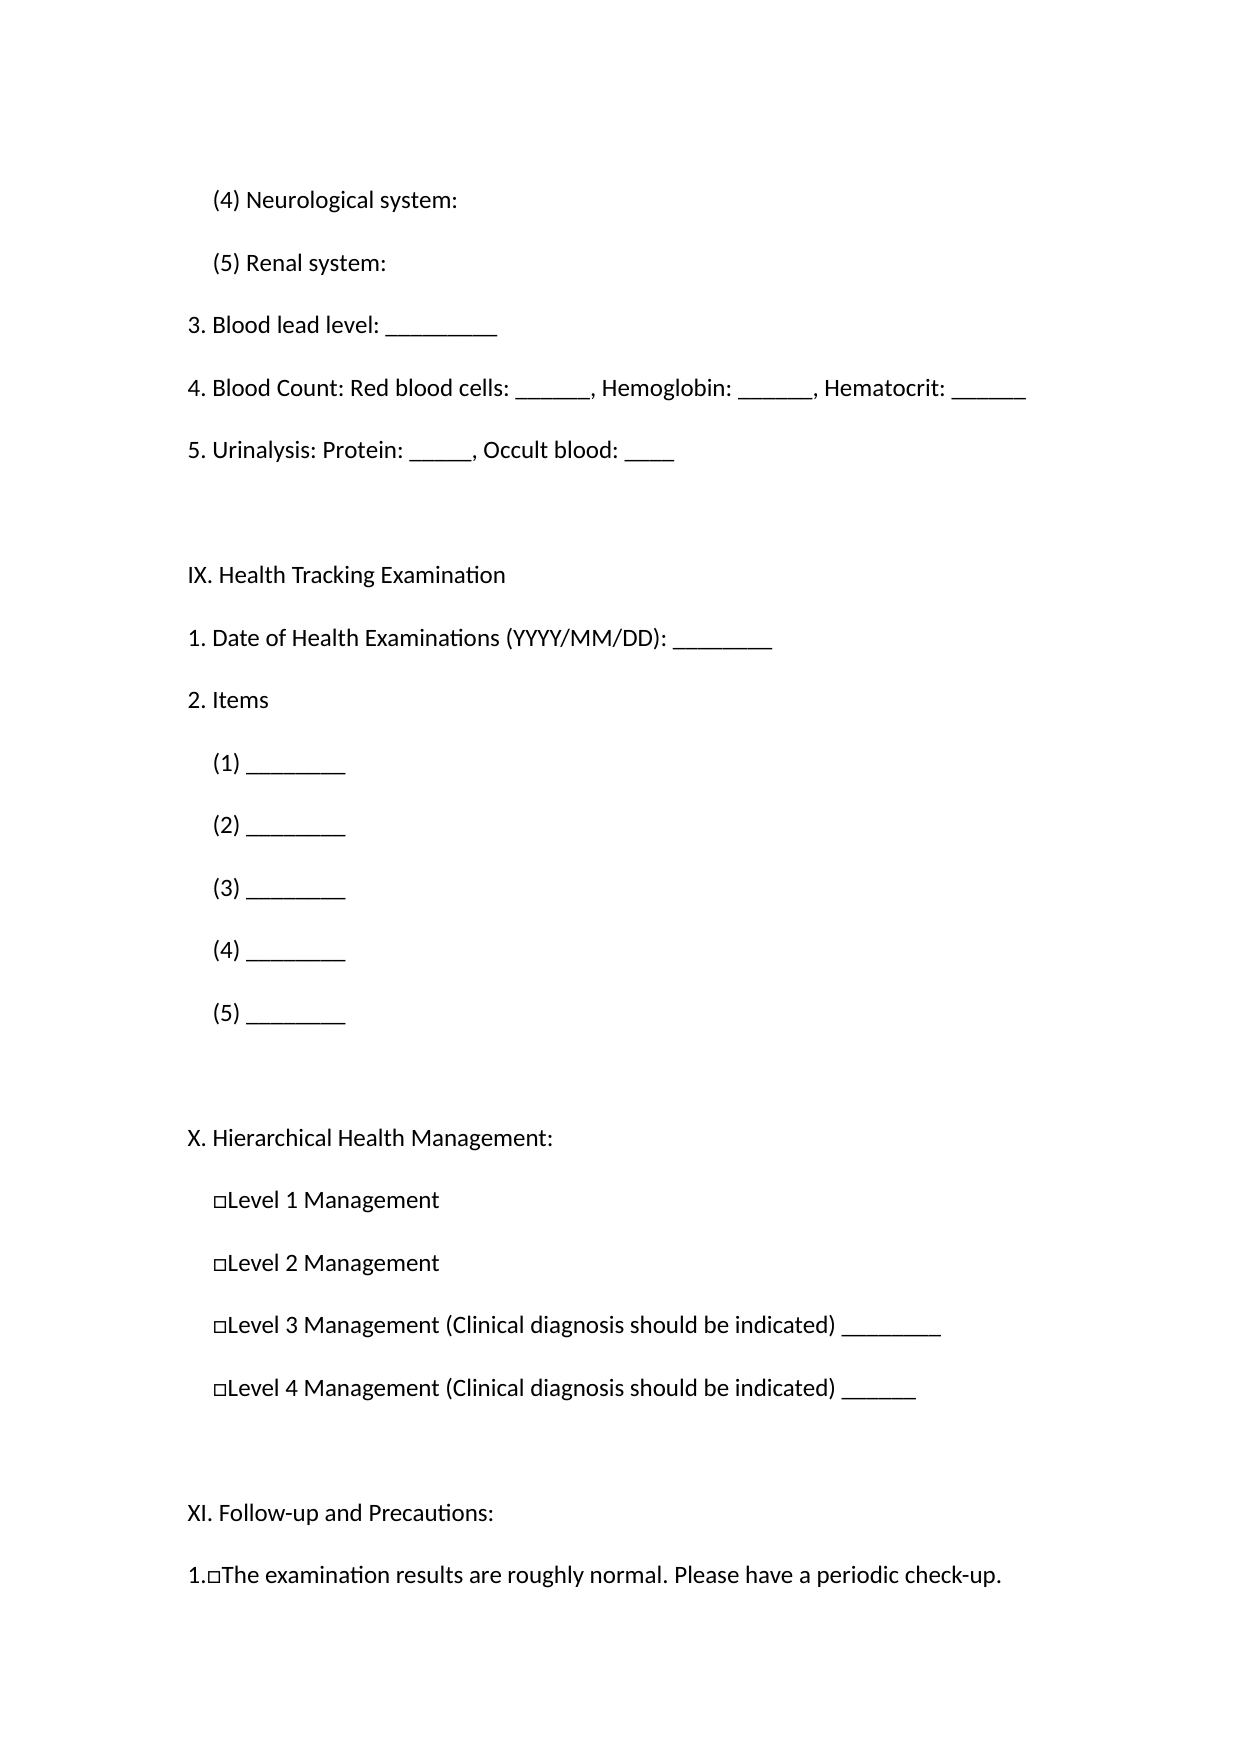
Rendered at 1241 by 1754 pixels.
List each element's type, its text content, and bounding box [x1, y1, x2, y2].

text 1. Date of Health Examinations (YYYY/MM/DD): ________ [187, 596, 1053, 658]
text IX. Health Tracking Examination [187, 533, 1053, 596]
text □Level 1 Management [187, 1158, 1053, 1221]
text □Level 4 Management (Clinical diagnosis should be indicated) ______ [187, 1346, 1053, 1408]
text 4. Blood Count: Red blood cells: ______, Hemoglobin: ______, Hematocrit: ______ [187, 346, 1053, 408]
text (3) ________ [187, 846, 1053, 908]
text (5) ________ [187, 971, 1053, 1033]
text (4) ________ [187, 908, 1053, 971]
text 5. Urinalysis: Protein: _____, Occult blood: ____ [187, 408, 1053, 471]
text XI. Follow-up and Precautions: [187, 1471, 1053, 1533]
text (5) Renal system: [212, 221, 1053, 283]
text (1) ________ [187, 721, 1053, 783]
text 1.□The examination results are roughly normal. Please have a periodic check-up. [187, 1533, 1053, 1596]
text X. Hierarchical Health Management: [187, 1096, 1053, 1158]
text □Level 2 Management [187, 1221, 1053, 1283]
text 2. Items [187, 658, 1053, 721]
text □Level 3 Management (Clinical diagnosis should be indicated) ________ [187, 1283, 1053, 1346]
text (2) ________ [187, 783, 1053, 846]
text (4) Neurological system: [212, 158, 1053, 221]
text 3. Blood lead level: _________ [187, 283, 1053, 346]
